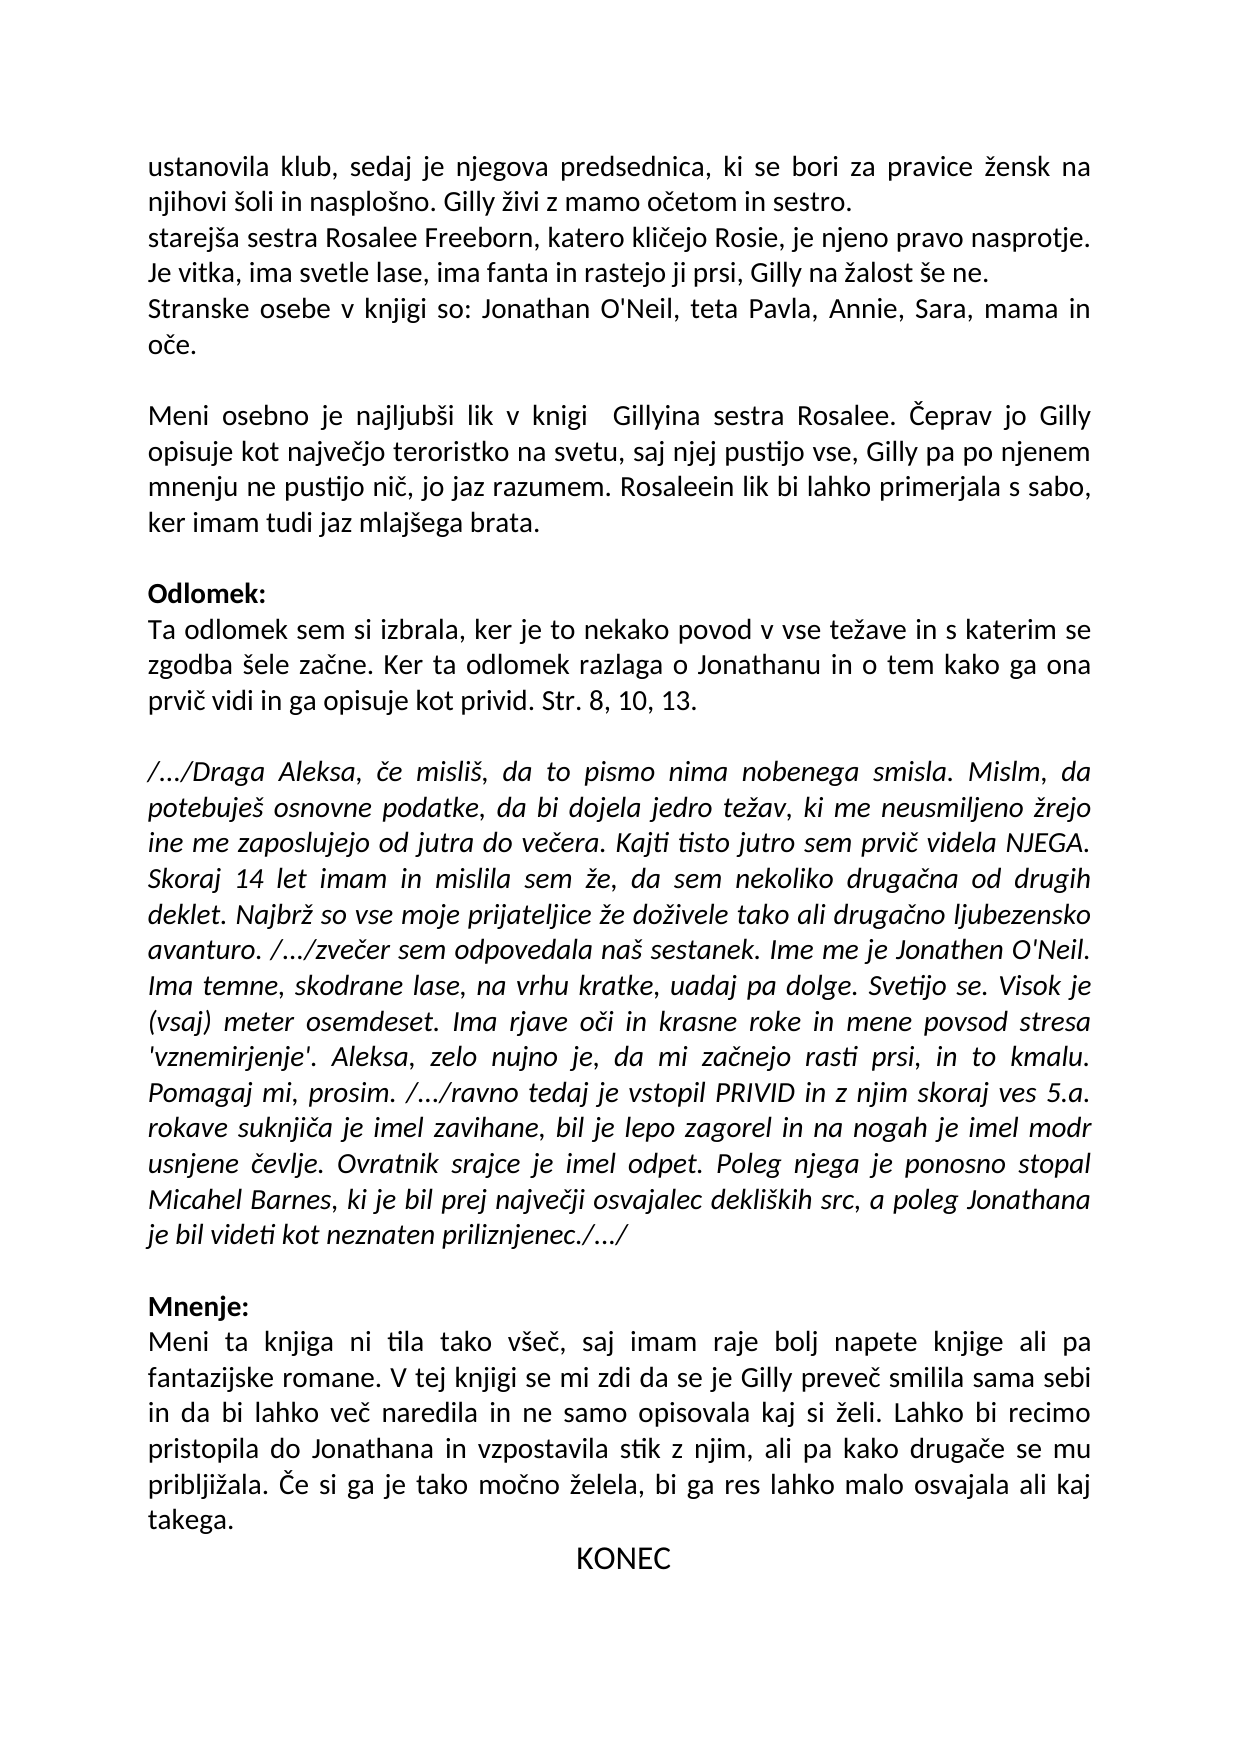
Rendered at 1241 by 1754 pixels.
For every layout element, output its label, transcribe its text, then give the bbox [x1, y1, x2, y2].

text Mnenje: [148, 1288, 1093, 1323]
text Odlomek: [148, 575, 1093, 611]
text KONEC [148, 1537, 1093, 1578]
text starejša sestra Rosalee Freeborn, katero kličejo Rosie, je njeno pravo nasprotje. Je vitka, ima svetle lase, ima fanta in rastejo ji prsi, Gilly na žalost še ne. [148, 219, 1093, 290]
text Meni osebno je najljubši lik v knigi Gillyina sestra Rosalee. Čeprav jo Gilly opisuje kot največjo teroristko na svetu, saj njej pustijo vse, Gilly pa po njenem mnenju ne pustijo nič, jo jaz razumem. Rosaleein lik bi lahko primerjala s sabo, ker imam tudi jaz mlajšega brata. [148, 397, 1093, 539]
text Meni ta knjiga ni tila tako všeč, saj imam raje bolj napete knjige ali pa fantazijske romane. V tej knjigi se mi zdi da se je Gilly preveč smilila sama sebi in da bi lahko več naredila in ne samo opisovala kaj si želi. Lahko bi recimo pristopila do Jonathana in vzpostavila stik z njim, ali pa kako drugače se mu pribljižala. Če si ga je tako močno želela, bi ga res lahko malo osvajala ali kaj takega. [148, 1323, 1093, 1537]
text /.../Draga Aleksa, če misliš, da to pismo nima nobenega smisla. Mislm, da potebuješ osnovne podatke, da bi dojela jedro težav, ki me neusmiljeno žrejo ine me zaposlujejo od jutra do večera. Kajti tisto jutro sem prvič videla NJEGA. Skoraj 14 let imam in mislila sem že, da sem nekoliko drugačna od drugih deklet. Najbrž so vse moje prijateljice že doživele tako ali drugačno ljubezensko avanturo. /.../zvečer sem odpovedala naš sestanek. Ime me je Jonathen O'Neil. Ima temne, skodrane lase, na vrhu kratke, uadaj pa dolge. Svetijo se. Visok je (vsaj) meter osemdeset. Ima rjave oči in krasne roke in mene povsod stresa 'vznemirjenje'. Aleksa, zelo nujno je, da mi začnejo rasti prsi, in to kmalu. Pomagaj mi, prosim. /.../ravno tedaj je vstopil PRIVID in z njim skoraj ves 5.a. rokave suknjiča je imel zavihane, bil je lepo zagorel in na nogah je imel modr usnjene čevlje. Ovratnik srajce je imel odpet. Poleg njega je ponosno stopal Micahel Barnes, ki je bil prej največji osvajalec dekliških src, a poleg Jonathana je bil videti kot neznaten priliznjenec./.../ [148, 753, 1093, 1252]
text Ta odlomek sem si izbrala, ker je to nekako povod v vse težave in s katerim se zgodba šele začne. Ker ta odlomek razlaga o Jonathanu in o tem kako ga ona prvič vidi in ga opisuje kot privid. Str. 8, 10, 13. [148, 611, 1093, 718]
text Stranske osebe v knjigi so: Jonathan O'Neil, teta Pavla, Annie, Sara, mama in oče. [148, 290, 1093, 361]
text ustanovila klub, sedaj je njegova predsednica, ki se bori za pravice žensk na njihovi šoli in nasplošno. Gilly živi z mamo očetom in sestro. [148, 148, 1093, 219]
